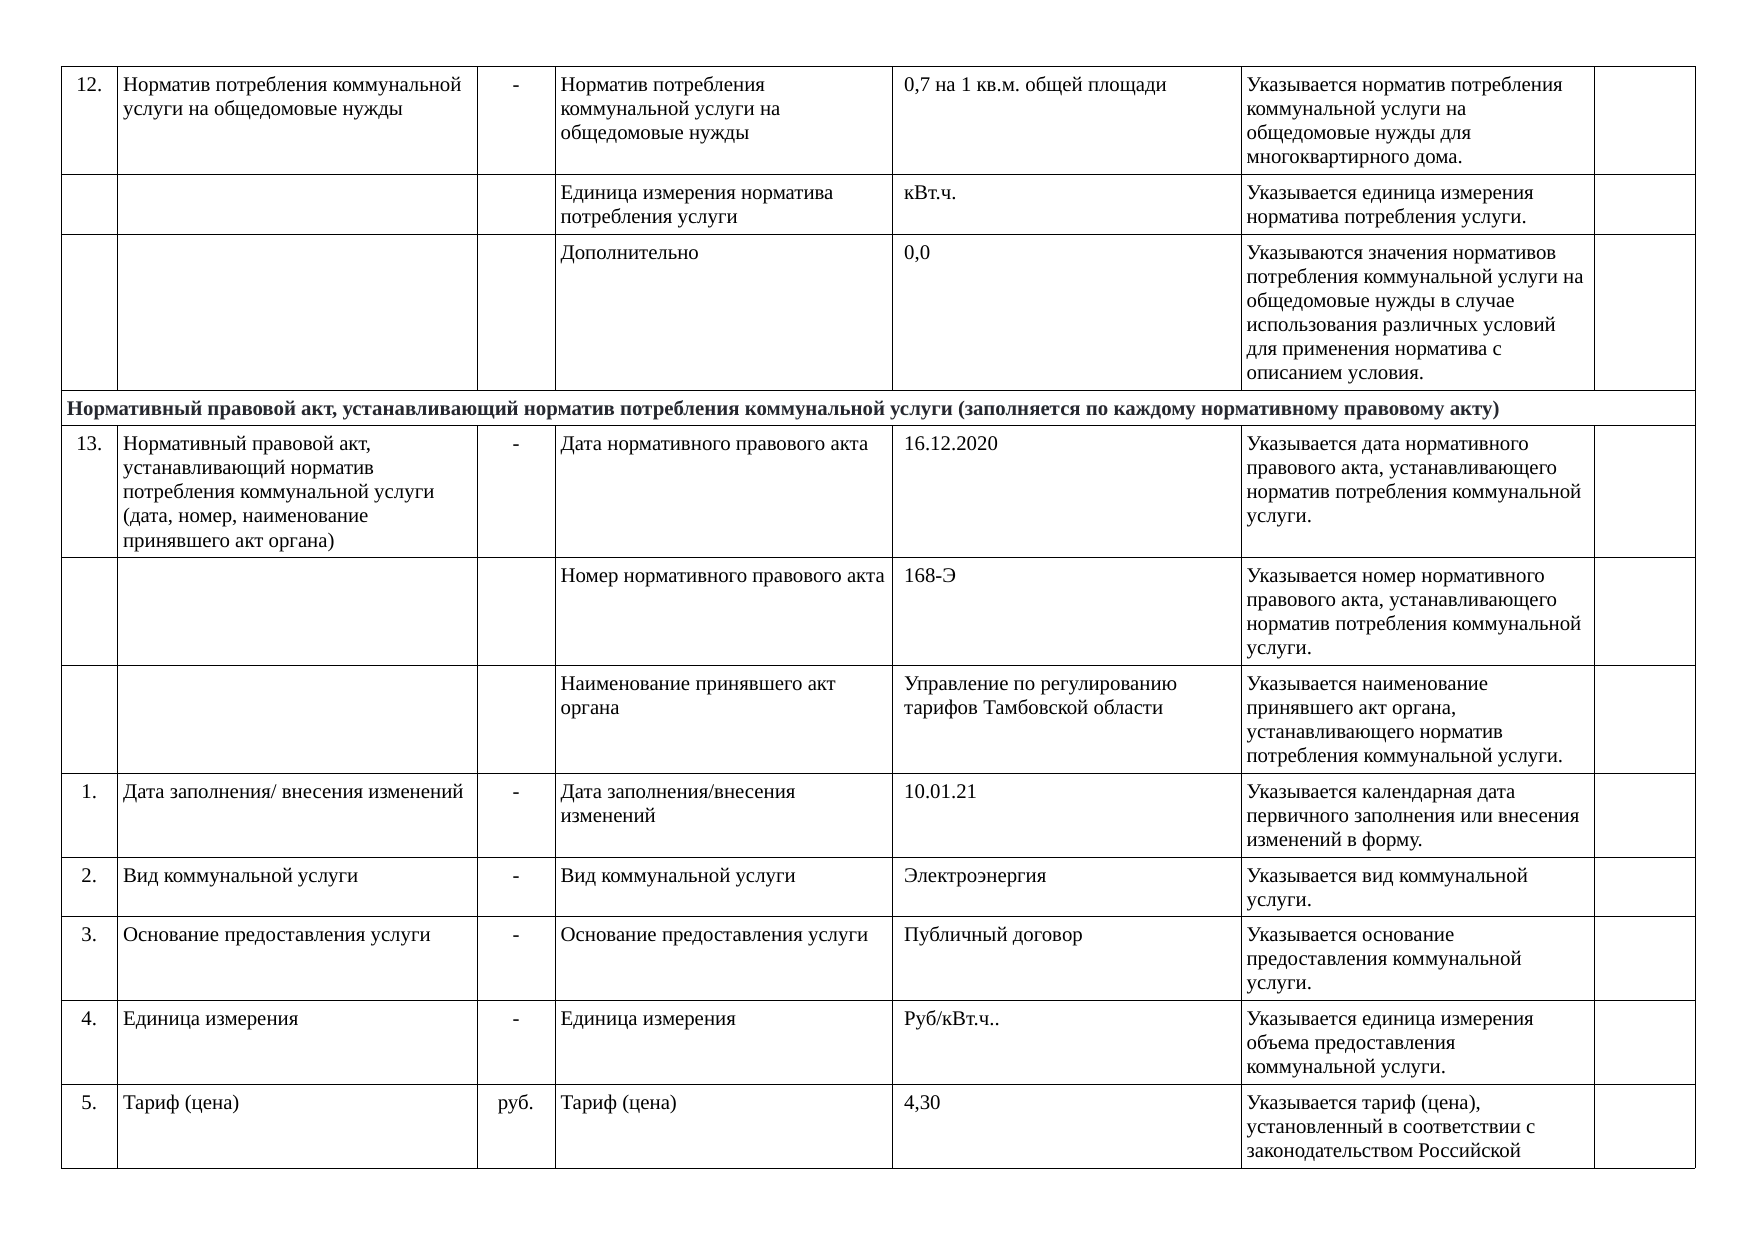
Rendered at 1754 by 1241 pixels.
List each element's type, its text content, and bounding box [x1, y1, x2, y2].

table_cell [478, 666, 555, 773]
table_cell 168-Э [893, 558, 1241, 665]
table_cell Указывается номер нормативного правового акта, устанавливающего норматив потребления коммунальной услуги. [1242, 558, 1594, 665]
table_cell 3. [62, 917, 117, 1000]
table_cell Единица измерения [118, 1001, 477, 1084]
table_cell 4. [62, 1001, 117, 1084]
table_cell 1. [62, 774, 117, 857]
table_cell Дата нормативного правового акта [556, 426, 892, 557]
table_cell [1595, 858, 1695, 916]
table_cell [118, 558, 477, 665]
table_cell [478, 175, 555, 234]
table_cell [1595, 175, 1695, 234]
table_cell Указывается вид коммунальной услуги. [1242, 858, 1594, 916]
table_cell 5. [62, 1085, 117, 1168]
table_cell [478, 558, 555, 665]
table_cell - [478, 917, 555, 1000]
table_cell Тариф (цена) [118, 1085, 477, 1168]
table_cell [1595, 774, 1695, 857]
table_cell Нормативный правовой акт, устанавливающий норматив потребления коммунальной услуги (дата, номер, наименование принявшего акт органа) [118, 426, 477, 557]
table_cell 10.01.21 [893, 774, 1241, 857]
table_cell Указывается наименование принявшего акт органа, устанавливающего норматив потребления коммунальной услуги. [1242, 666, 1594, 773]
table_cell Указывается единица измерения норматива потребления услуги. [1242, 175, 1594, 234]
table_cell Дата заполнения/ внесения изменений [118, 774, 477, 857]
table_cell Тариф (цена) [556, 1085, 892, 1168]
table_cell Указывается норматив потребления коммунальной услуги на общедомовые нужды для многоквартирного дома. [1242, 67, 1594, 174]
table_cell [1595, 67, 1695, 174]
table_cell [118, 235, 477, 390]
table_cell - [478, 774, 555, 857]
table_cell 0,0 [893, 235, 1241, 390]
table_cell Дополнительно [556, 235, 892, 390]
table_cell [62, 175, 117, 234]
table_cell [118, 666, 477, 773]
table_cell кВт.ч. [893, 175, 1241, 234]
table_cell Руб/кВт.ч.. [893, 1001, 1241, 1084]
table_cell Номер нормативного правового акта [556, 558, 892, 665]
table_cell [1595, 235, 1695, 390]
table_cell [118, 175, 477, 234]
table_cell Дата заполнения/внесения изменений [556, 774, 892, 857]
table_cell Указывается тариф (цена), установленный в соответствии с законодательством Российской [1242, 1085, 1594, 1168]
table_cell 13. [62, 426, 117, 557]
table_cell 16.12.2020 [893, 426, 1241, 557]
table_cell - [478, 426, 555, 557]
table_cell Указывается дата нормативного правового акта, устанавливающего норматив потребления коммунальной услуги. [1242, 426, 1594, 557]
table_cell Нормативный правовой акт, устанавливающий норматив потребления коммунальной услуги (заполняется по каждому нормативному правовому акту) [62, 391, 1695, 425]
table_cell 12. [62, 67, 117, 174]
table_cell [62, 235, 117, 390]
table_cell Электроэнергия [893, 858, 1241, 916]
table_cell [62, 558, 117, 665]
table_cell Норматив потребления коммунальной услуги на общедомовые нужды [118, 67, 477, 174]
table_cell Единица измерения [556, 1001, 892, 1084]
table_cell 0,7 на 1 кв.м. общей площади [893, 67, 1241, 174]
table_cell 2. [62, 858, 117, 916]
table_cell Основание предоставления услуги [556, 917, 892, 1000]
table_cell Вид коммунальной услуги [118, 858, 477, 916]
table_cell Основание предоставления услуги [118, 917, 477, 1000]
table_cell руб. [478, 1085, 555, 1168]
table_cell Указывается календарная дата первичного заполнения или внесения изменений в форму. [1242, 774, 1594, 857]
table_cell [478, 235, 555, 390]
table_cell Вид коммунальной услуги [556, 858, 892, 916]
table_cell Публичный договор [893, 917, 1241, 1000]
table_cell Указывается единица измерения объема предоставления коммунальной услуги. [1242, 1001, 1594, 1084]
table_cell Наименование принявшего акт органа [556, 666, 892, 773]
table_cell [1595, 1085, 1695, 1168]
table_cell [1595, 426, 1695, 557]
table_cell Управление по регулированию тарифов Тамбовской области [893, 666, 1241, 773]
table_cell [1595, 917, 1695, 1000]
table_cell Единица измерения норматива потребления услуги [556, 175, 892, 234]
table_cell - [478, 858, 555, 916]
table_cell [1595, 1001, 1695, 1084]
table_cell Указываются значения нормативов потребления коммунальной услуги на общедомовые нужды в случае использования различных условий для применения норматива с описанием условия. [1242, 235, 1594, 390]
table_cell Норматив потребления коммунальной услуги на общедомовые нужды [556, 67, 892, 174]
table_cell Указывается основание предоставления коммунальной услуги. [1242, 917, 1594, 1000]
table_cell [62, 666, 117, 773]
table_cell - [478, 67, 555, 174]
table_cell [1595, 558, 1695, 665]
table_cell 4,30 [893, 1085, 1241, 1168]
table_cell [1595, 666, 1695, 773]
table_cell - [478, 1001, 555, 1084]
